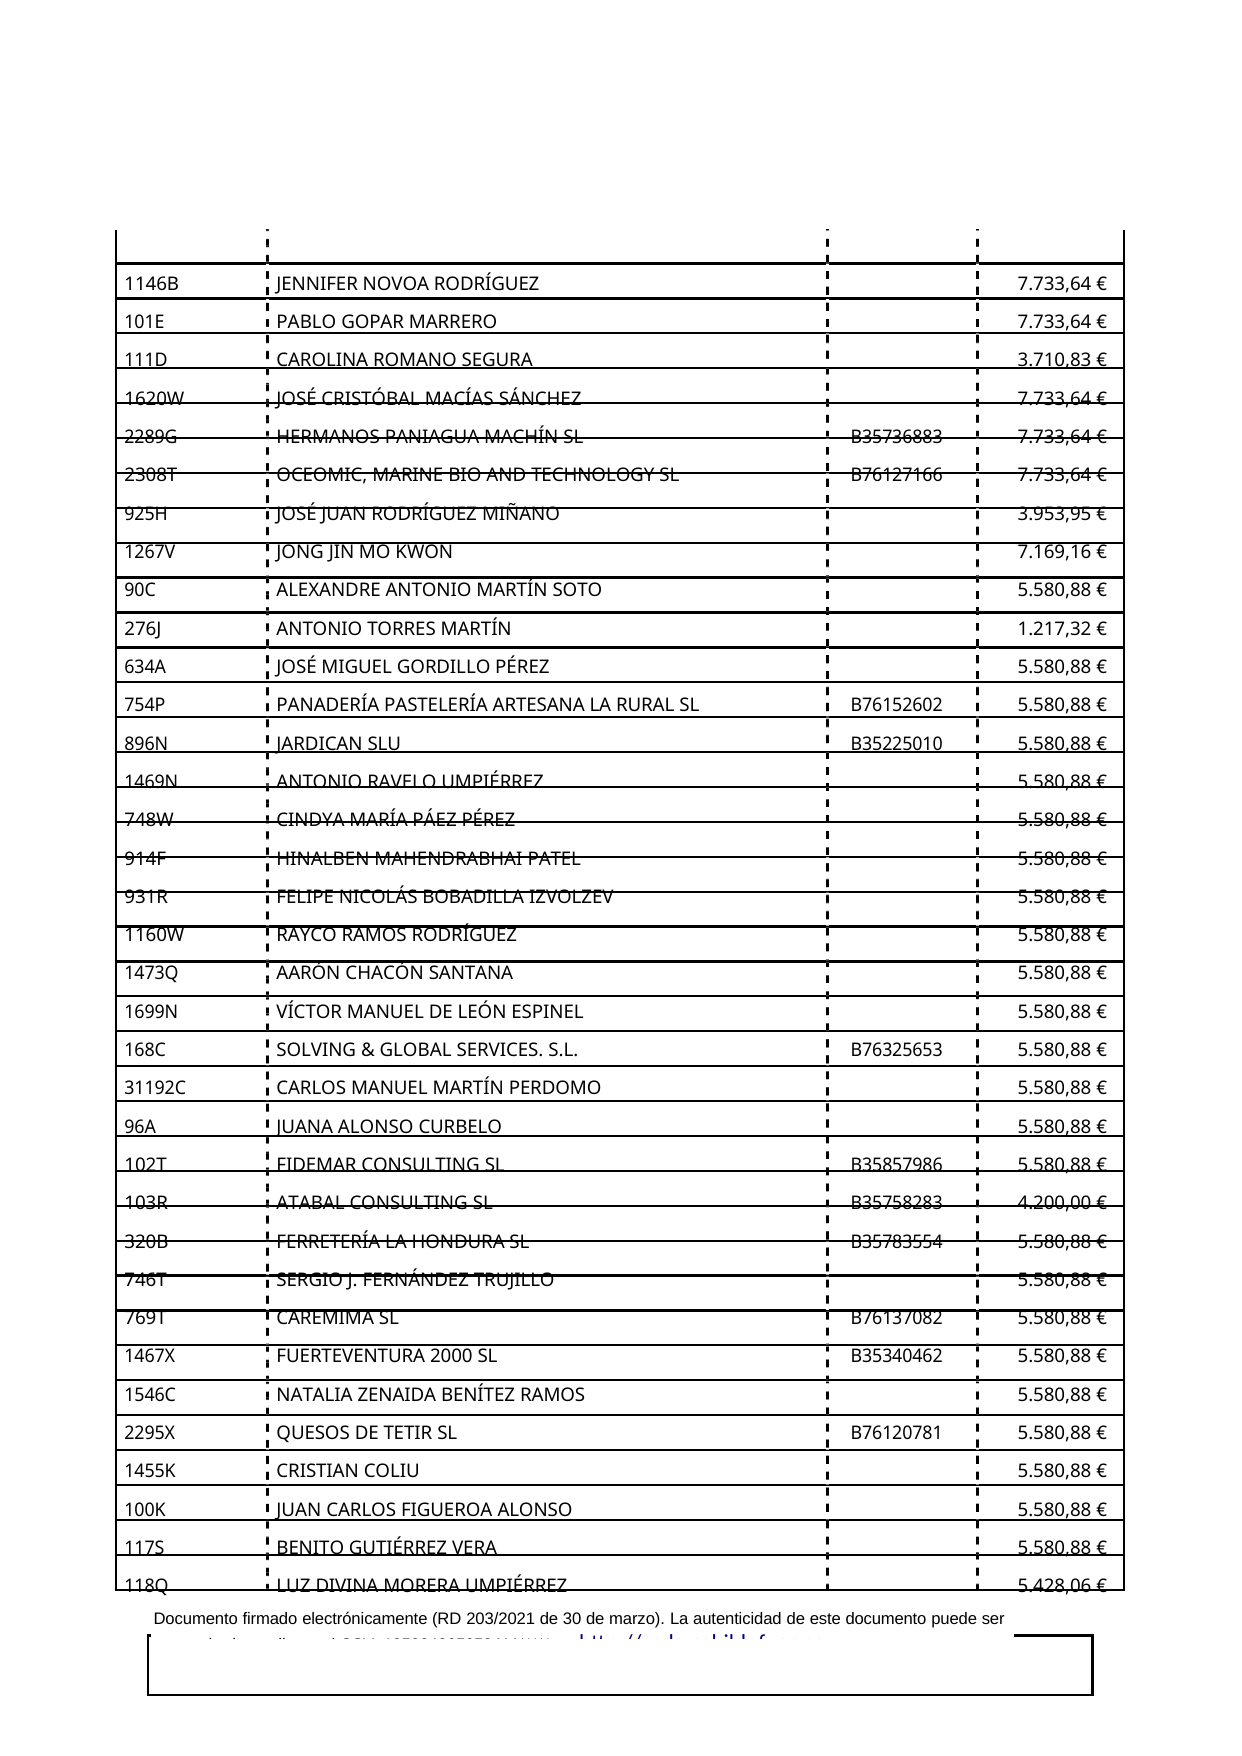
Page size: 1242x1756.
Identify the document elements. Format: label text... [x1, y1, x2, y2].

text [829, 579, 976, 602]
text 5.580,88 € [979, 730, 1123, 751]
text 2308T OCEOMIC, MARINE BIO AND TECHNOLOGY SL B76127166 7.733,64 € [979, 474, 1123, 487]
text 1.217,32 € [979, 615, 1123, 640]
text B76325653 [829, 1036, 976, 1062]
text 914F HINALBEN MAHENDRABHAI PATEL 5.580,88 € [979, 858, 1123, 870]
text B76152602 [829, 691, 976, 716]
text 5.580,88 € [979, 1496, 1123, 1519]
text 914F HINALBEN MAHENDRABHAI PATEL 5.580,88 € [829, 845, 976, 856]
text ALEXANDRE ANTONIO MARTÍN SOTO [269, 579, 826, 602]
text B35225010 [829, 730, 976, 751]
text 5.580,88 € [979, 1346, 1123, 1368]
text [829, 509, 976, 525]
text 3.953,95 € [979, 509, 1123, 525]
text 1467X [124, 1346, 266, 1368]
text 103R ATABAL CONSULTING SL B35758283 4.200,00 € [124, 1207, 266, 1215]
text [829, 1381, 976, 1407]
text 748W CINDYA MARÍA PÁEZ PÉREZ 5.580,88 € [979, 806, 1123, 821]
text [269, 921, 826, 925]
text JUAN CARLOS FIGUEROA ALONSO [269, 1496, 826, 1519]
text [829, 768, 976, 786]
text SOLVING & GLOBAL SERVICES. S.L. [269, 1036, 826, 1062]
text 5.580,88 € [979, 963, 1123, 985]
text JONG JIN MO KWON [269, 544, 826, 564]
text 5.580,88 € [979, 893, 1123, 908]
text 914F HINALBEN MAHENDRABHAI PATEL 5.580,88 € [829, 858, 976, 870]
text [124, 500, 266, 507]
text 2308T OCEOMIC, MARINE BIO AND TECHNOLOGY SL B76127166 7.733,64 € [124, 462, 266, 472]
text 914F HINALBEN MAHENDRABHAI PATEL 5.580,88 € [269, 845, 826, 856]
text 7.733,64 € [979, 309, 1123, 332]
text QUESOS DE TETIR SL [269, 1419, 826, 1445]
text 914F HINALBEN MAHENDRABHAI PATEL 5.580,88 € [979, 845, 1123, 856]
text 5.580,88 € [979, 768, 1123, 786]
text 748W CINDYA MARÍA PÁEZ PÉREZ 5.580,88 € [269, 823, 826, 832]
text 5.580,88 € [979, 1381, 1123, 1407]
text 746T [124, 1277, 266, 1292]
text [269, 788, 826, 794]
text 2295X [124, 1419, 266, 1445]
text 103R ATABAL CONSULTING SL B35758283 4.200,00 € [829, 1207, 976, 1215]
text 2289G HERMANOS PANIAGUA MACHÍN SL B35736883 7.733,64 € [979, 423, 1123, 437]
text 3.710,83 € [979, 347, 1123, 367]
text [829, 963, 976, 985]
text 320B FERRETERÍA LA HONDURA SL B35783554 5.580,88 € [269, 1242, 826, 1253]
text 931R [124, 893, 266, 908]
text [829, 893, 976, 908]
text 2308T OCEOMIC, MARINE BIO AND TECHNOLOGY SL B76127166 7.733,64 € [829, 474, 976, 487]
text 1473Q [124, 963, 266, 985]
text [829, 1534, 976, 1554]
text [269, 883, 826, 891]
text 2289G HERMANOS PANIAGUA MACHÍN SL B35736883 7.733,64 € [829, 423, 976, 437]
text 754P [124, 691, 266, 716]
text 31192C [124, 1074, 266, 1100]
text JARDICAN SLU [269, 730, 826, 751]
text [124, 1266, 266, 1274]
text 2289G HERMANOS PANIAGUA MACHÍN SL B35736883 7.733,64 € [124, 439, 266, 449]
text RAYCO RAMOS RODRÍGUEZ [269, 928, 826, 947]
text 2308T OCEOMIC, MARINE BIO AND TECHNOLOGY SL B76127166 7.733,64 € [829, 462, 976, 472]
text 1620W JOSÉ CRISTÓBAL MACÍAS SÁNCHEZ 7.733,64 € [979, 385, 1123, 402]
text 1267V [124, 544, 266, 564]
text [829, 270, 976, 296]
text 1620W JOSÉ CRISTÓBAL MACÍAS SÁNCHEZ 7.733,64 € [829, 385, 976, 402]
text 320B FERRETERÍA LA HONDURA SL B35783554 5.580,88 € [124, 1242, 266, 1253]
text 748W CINDYA MARÍA PÁEZ PÉREZ 5.580,88 € [124, 806, 266, 821]
text 103R ATABAL CONSULTING SL B35758283 4.200,00 € [979, 1189, 1123, 1205]
text 748W CINDYA MARÍA PÁEZ PÉREZ 5.580,88 € [979, 823, 1123, 832]
text 5.580,88 € [979, 1277, 1123, 1292]
text 2289G HERMANOS PANIAGUA MACHÍN SL B35736883 7.733,64 € [124, 423, 266, 437]
text 7.733,64 € [979, 270, 1123, 296]
text 320B FERRETERÍA LA HONDURA SL B35783554 5.580,88 € [269, 1228, 826, 1240]
text [124, 883, 266, 891]
text 1146B [124, 270, 266, 296]
text [269, 1266, 826, 1274]
text B35340462 [829, 1346, 976, 1368]
text 103R ATABAL CONSULTING SL B35758283 4.200,00 € [979, 1207, 1123, 1215]
text [829, 1458, 976, 1483]
text 5.580,88 € [979, 1458, 1123, 1483]
text 5.580,88 € [979, 1312, 1123, 1330]
text 168C [124, 1036, 266, 1062]
text 1620W JOSÉ CRISTÓBAL MACÍAS SÁNCHEZ 7.733,64 € [829, 404, 976, 411]
text 748W CINDYA MARÍA PÁEZ PÉREZ 5.580,88 € [829, 806, 976, 821]
text 320B FERRETERÍA LA HONDURA SL B35783554 5.580,88 € [979, 1242, 1123, 1253]
text 1620W JOSÉ CRISTÓBAL MACÍAS SÁNCHEZ 7.733,64 € [124, 385, 266, 402]
text B35857986 [829, 1151, 976, 1170]
text [829, 1074, 976, 1100]
text 96A [124, 1113, 266, 1135]
text 748W CINDYA MARÍA PÁEZ PÉREZ 5.580,88 € [269, 806, 826, 821]
text 2289G HERMANOS PANIAGUA MACHÍN SL B35736883 7.733,64 € [979, 439, 1123, 449]
text 1546C [124, 1381, 266, 1407]
text 925H [124, 509, 266, 525]
text [829, 1266, 976, 1274]
text JOSÉ MIGUEL GORDILLO PÉREZ [269, 653, 826, 679]
text 2289G HERMANOS PANIAGUA MACHÍN SL B35736883 7.733,64 € [829, 439, 976, 449]
text 5.580,88 € [979, 928, 1123, 947]
text [829, 544, 976, 564]
text 2308T OCEOMIC, MARINE BIO AND TECHNOLOGY SL B76127166 7.733,64 € [269, 474, 826, 487]
text [979, 883, 1123, 891]
text 914F HINALBEN MAHENDRABHAI PATEL 5.580,88 € [124, 858, 266, 870]
text [979, 1266, 1123, 1274]
text 2308T OCEOMIC, MARINE BIO AND TECHNOLOGY SL B76127166 7.733,64 € [979, 462, 1123, 472]
text [269, 538, 826, 542]
text 914F HINALBEN MAHENDRABHAI PATEL 5.580,88 € [124, 845, 266, 856]
text 748W CINDYA MARÍA PÁEZ PÉREZ 5.580,88 € [124, 823, 266, 832]
text JUANA ALONSO CURBELO [269, 1113, 826, 1135]
text 101E [124, 309, 266, 332]
text [269, 1556, 826, 1560]
text 320B FERRETERÍA LA HONDURA SL B35783554 5.580,88 € [829, 1228, 976, 1240]
text ANTONIO TORRES MARTÍN [269, 615, 826, 640]
text 1699N [124, 998, 266, 1023]
text 896N [124, 730, 266, 751]
text [269, 1304, 826, 1309]
text 100K [124, 1496, 266, 1519]
text PABLO GOPAR MARRERO [269, 309, 826, 332]
text 320B FERRETERÍA LA HONDURA SL B35783554 5.580,88 € [124, 1228, 266, 1240]
text 5.580,88 € [979, 1074, 1123, 1100]
text 111D [124, 347, 266, 367]
text [829, 928, 976, 947]
text [829, 1113, 976, 1135]
text 1620W JOSÉ CRISTÓBAL MACÍAS SÁNCHEZ 7.733,64 € [979, 404, 1123, 411]
text 1620W JOSÉ CRISTÓBAL MACÍAS SÁNCHEZ 7.733,64 € [269, 385, 826, 402]
text 118Q LUZ DIVINA MORERA UMPIÉRREZ 5.428,06 € [124, 1573, 1139, 1598]
text 5.580,88 € [979, 1113, 1123, 1135]
text 748W CINDYA MARÍA PÁEZ PÉREZ 5.580,88 € [829, 823, 976, 832]
text CRISTIAN COLIU [269, 1458, 826, 1483]
text 1620W JOSÉ CRISTÓBAL MACÍAS SÁNCHEZ 7.733,64 € [269, 404, 826, 411]
text 102T [124, 1151, 266, 1170]
text [269, 1172, 826, 1177]
text [829, 1277, 976, 1292]
text 914F HINALBEN MAHENDRABHAI PATEL 5.580,88 € [269, 858, 826, 870]
text 1455K [124, 1458, 266, 1483]
text 2308T OCEOMIC, MARINE BIO AND TECHNOLOGY SL B76127166 7.733,64 € [269, 462, 826, 472]
text [829, 615, 976, 640]
text [269, 500, 826, 507]
text [829, 309, 976, 332]
text 2289G HERMANOS PANIAGUA MACHÍN SL B35736883 7.733,64 € [269, 423, 826, 437]
text [829, 998, 976, 1023]
text CARLOS MANUEL MARTÍN PERDOMO [269, 1074, 826, 1100]
text JOSÉ JUAN RODRÍGUEZ MIÑANO [269, 509, 826, 525]
text 90C [124, 579, 266, 602]
text NATALIA ZENAIDA BENÍTEZ RAMOS [269, 1381, 826, 1407]
text B76120781 [829, 1419, 976, 1445]
text 103R ATABAL CONSULTING SL B35758283 4.200,00 € [829, 1189, 976, 1205]
text [829, 653, 976, 679]
text SERGIO J. FERNÁNDEZ TRUJILLO [269, 1277, 826, 1292]
text 5.580,88 € [979, 998, 1123, 1023]
text JENNIFER NOVOA RODRÍGUEZ [269, 270, 826, 296]
text 5.580,88 € [979, 1419, 1123, 1445]
text [829, 788, 976, 794]
text [829, 883, 976, 891]
text [829, 500, 976, 507]
text BENITO GUTIÉRREZ VERA [269, 1534, 826, 1554]
text AARÓN CHACÓN SANTANA [269, 963, 826, 985]
text 5.580,88 € [979, 1036, 1123, 1062]
text 320B FERRETERÍA LA HONDURA SL B35783554 5.580,88 € [979, 1228, 1123, 1240]
text 117S [124, 1534, 266, 1554]
text ANTONIO RAVELO UMPIÉRREZ [269, 768, 826, 786]
text [829, 1496, 976, 1519]
text CAREMIMA SL [269, 1312, 826, 1330]
text 276J [124, 615, 266, 640]
text 2289G HERMANOS PANIAGUA MACHÍN SL B35736883 7.733,64 € [269, 439, 826, 449]
text 103R ATABAL CONSULTING SL B35758283 4.200,00 € [124, 1189, 266, 1205]
text 5.580,88 € [979, 653, 1123, 679]
text VÍCTOR MANUEL DE LEÓN ESPINEL [269, 998, 826, 1023]
text 103R ATABAL CONSULTING SL B35758283 4.200,00 € [269, 1207, 826, 1215]
text 1620W JOSÉ CRISTÓBAL MACÍAS SÁNCHEZ 7.733,64 € [124, 404, 266, 411]
text CAROLINA ROMANO SEGURA [269, 347, 826, 367]
text 1160W [124, 928, 266, 947]
text 5.580,88 € [979, 691, 1123, 716]
text 5.580,88 € [979, 579, 1123, 602]
text [829, 347, 976, 367]
text 634A [124, 653, 266, 679]
text 5.580,88 € [979, 1151, 1123, 1170]
text FUERTEVENTURA 2000 SL [269, 1346, 826, 1368]
text FIDEMAR CONSULTING SL [269, 1151, 826, 1170]
text FELIPE NICOLÁS BOBADILLA IZVOLZEV [269, 893, 826, 908]
text B76137082 [829, 1312, 976, 1330]
text 320B FERRETERÍA LA HONDURA SL B35783554 5.580,88 € [829, 1242, 976, 1253]
text 5.580,88 € [979, 1534, 1123, 1554]
text 1469N [124, 768, 266, 786]
text [979, 500, 1123, 507]
text 103R ATABAL CONSULTING SL B35758283 4.200,00 € [269, 1189, 826, 1205]
text 769T [124, 1312, 266, 1330]
text [979, 788, 1123, 794]
text 2308T OCEOMIC, MARINE BIO AND TECHNOLOGY SL B76127166 7.733,64 € [124, 474, 266, 487]
text [124, 788, 266, 794]
text PANADERÍA PASTELERÍA ARTESANA LA RURAL SL [269, 691, 826, 716]
text 7.169,16 € [979, 544, 1123, 564]
